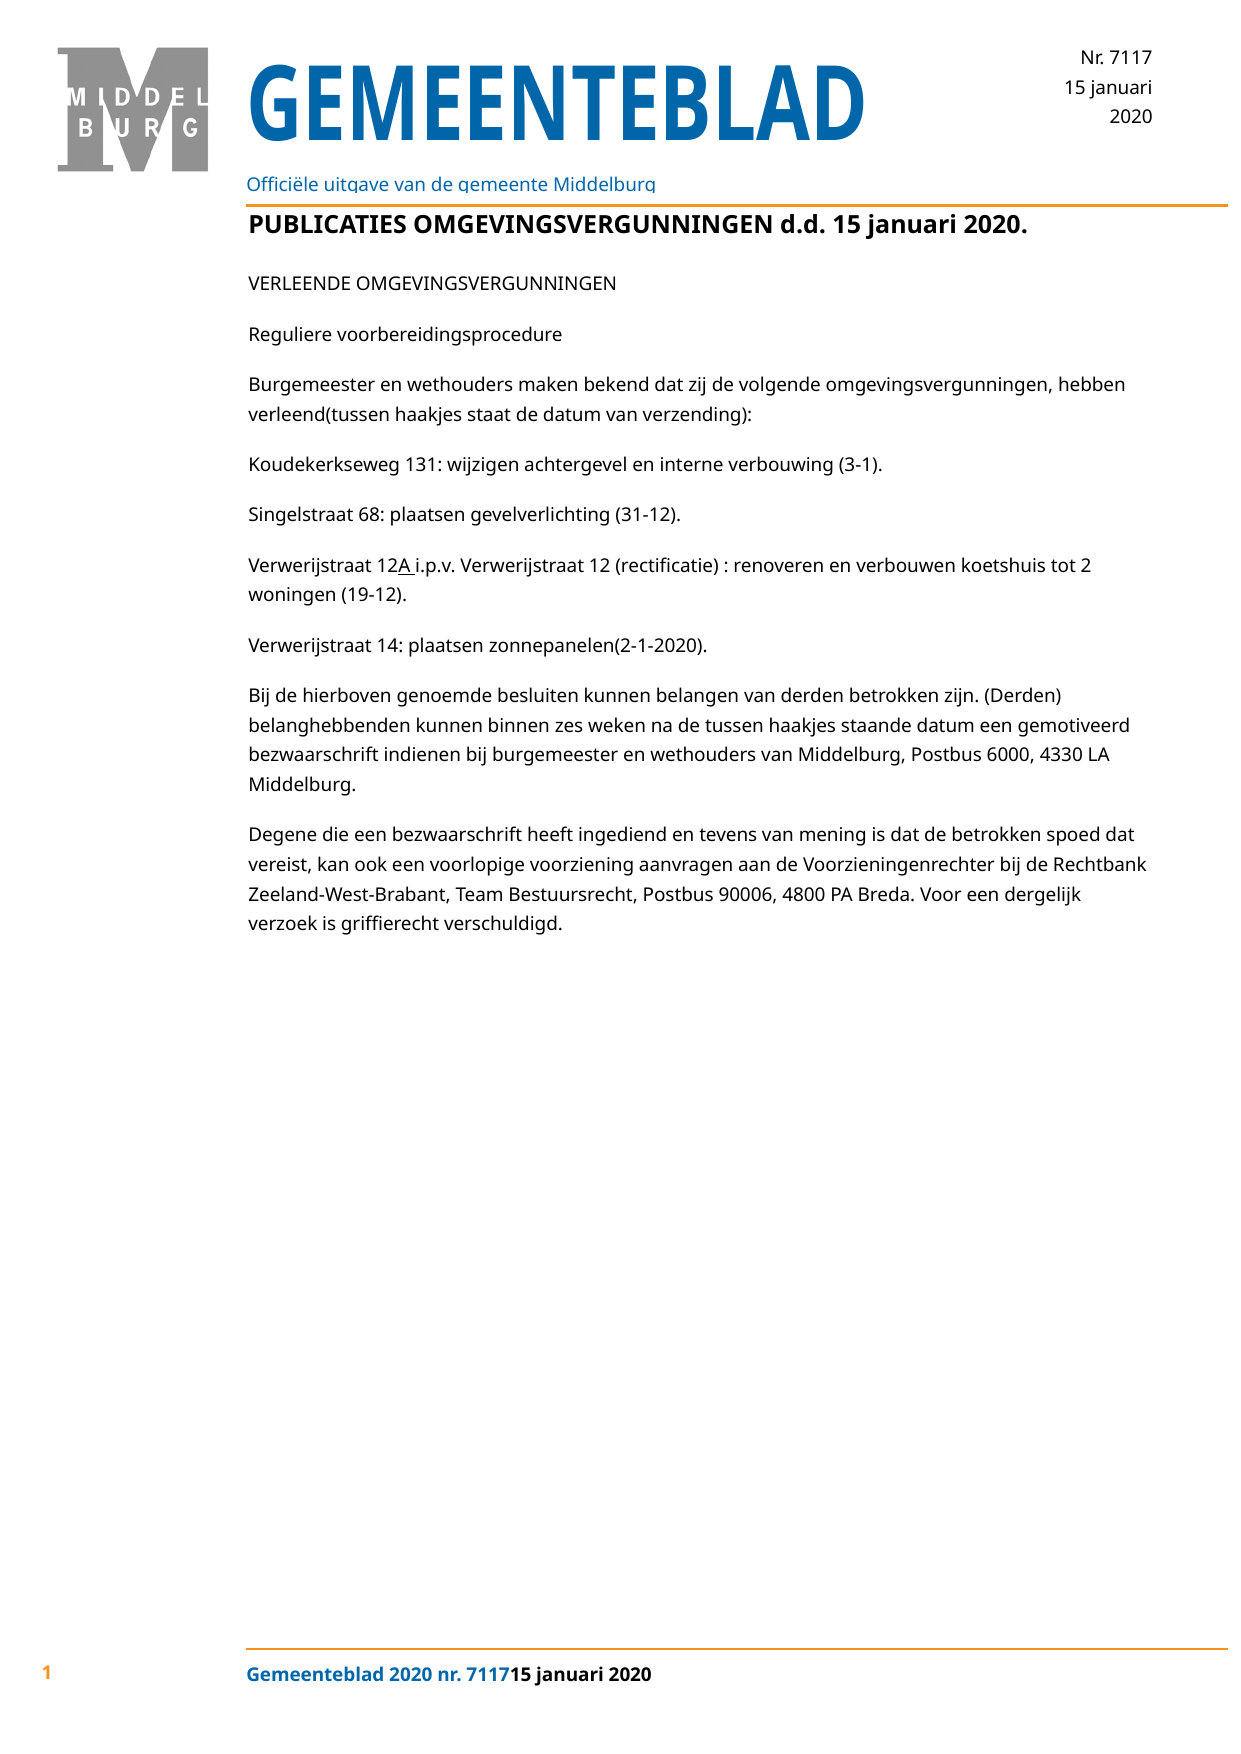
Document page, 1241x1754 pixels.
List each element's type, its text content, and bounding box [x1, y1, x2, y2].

text Verwerijstraat 14: plaatsen zonnepanelen(2-1-2020). [248, 632, 1152, 658]
text Reguliere voorbereidingsprocedure [248, 321, 1152, 346]
text Degene die een bezwaarschrift heeft ingediend en tevens van mening is dat de betrokken spoed dat vereist, kan ook een voorlopige voorziening aanvragen aan de Voorzieningenrechter bij de Rechtbank Zeeland-West-Brabant, Team Bestuursrecht, Postbus 90006, 4800 PA Breda. Voor een dergelijk verzoek is griffierecht verschuldigd. [248, 822, 1152, 936]
text PUBLICATIES OMGEVINGSVERGUNNINGEN d.d. 15 januari 2020. [248, 207, 1152, 241]
text Koudekerkseweg 131: wijzigen achtergevel en interne verbouwing (3-1). [248, 451, 1152, 477]
text Verwerijstraat 12A i.p.v. Verwerijstraat 12 (rectificatie) : renoveren en verbouwen koetshuis tot 2 woningen (19-12). [248, 552, 1152, 607]
picture [41, 47, 231, 172]
text Burgemeester en wethouders maken bekend dat zij de volgende omgevingsvergunningen, hebben verleend(tussen haakjes staat de datum van verzending): [248, 371, 1152, 426]
text Singelstraat 68: plaatsen gevelverlichting (31-12). [248, 502, 1152, 527]
text Bij de hierboven genoemde besluiten kunnen belangen van derden betrokken zijn. (Derden) belanghebbenden kunnen binnen zes weken na de tussen haakjes staande datum een gemotiveerd bezwaarschrift indienen bij burgemeester en wethouders van Middelburg, Postbus 6000, 4330 LA Middelburg. [248, 682, 1152, 797]
text VERLEENDE OMGEVINGSVERGUNNINGEN [248, 270, 1152, 296]
